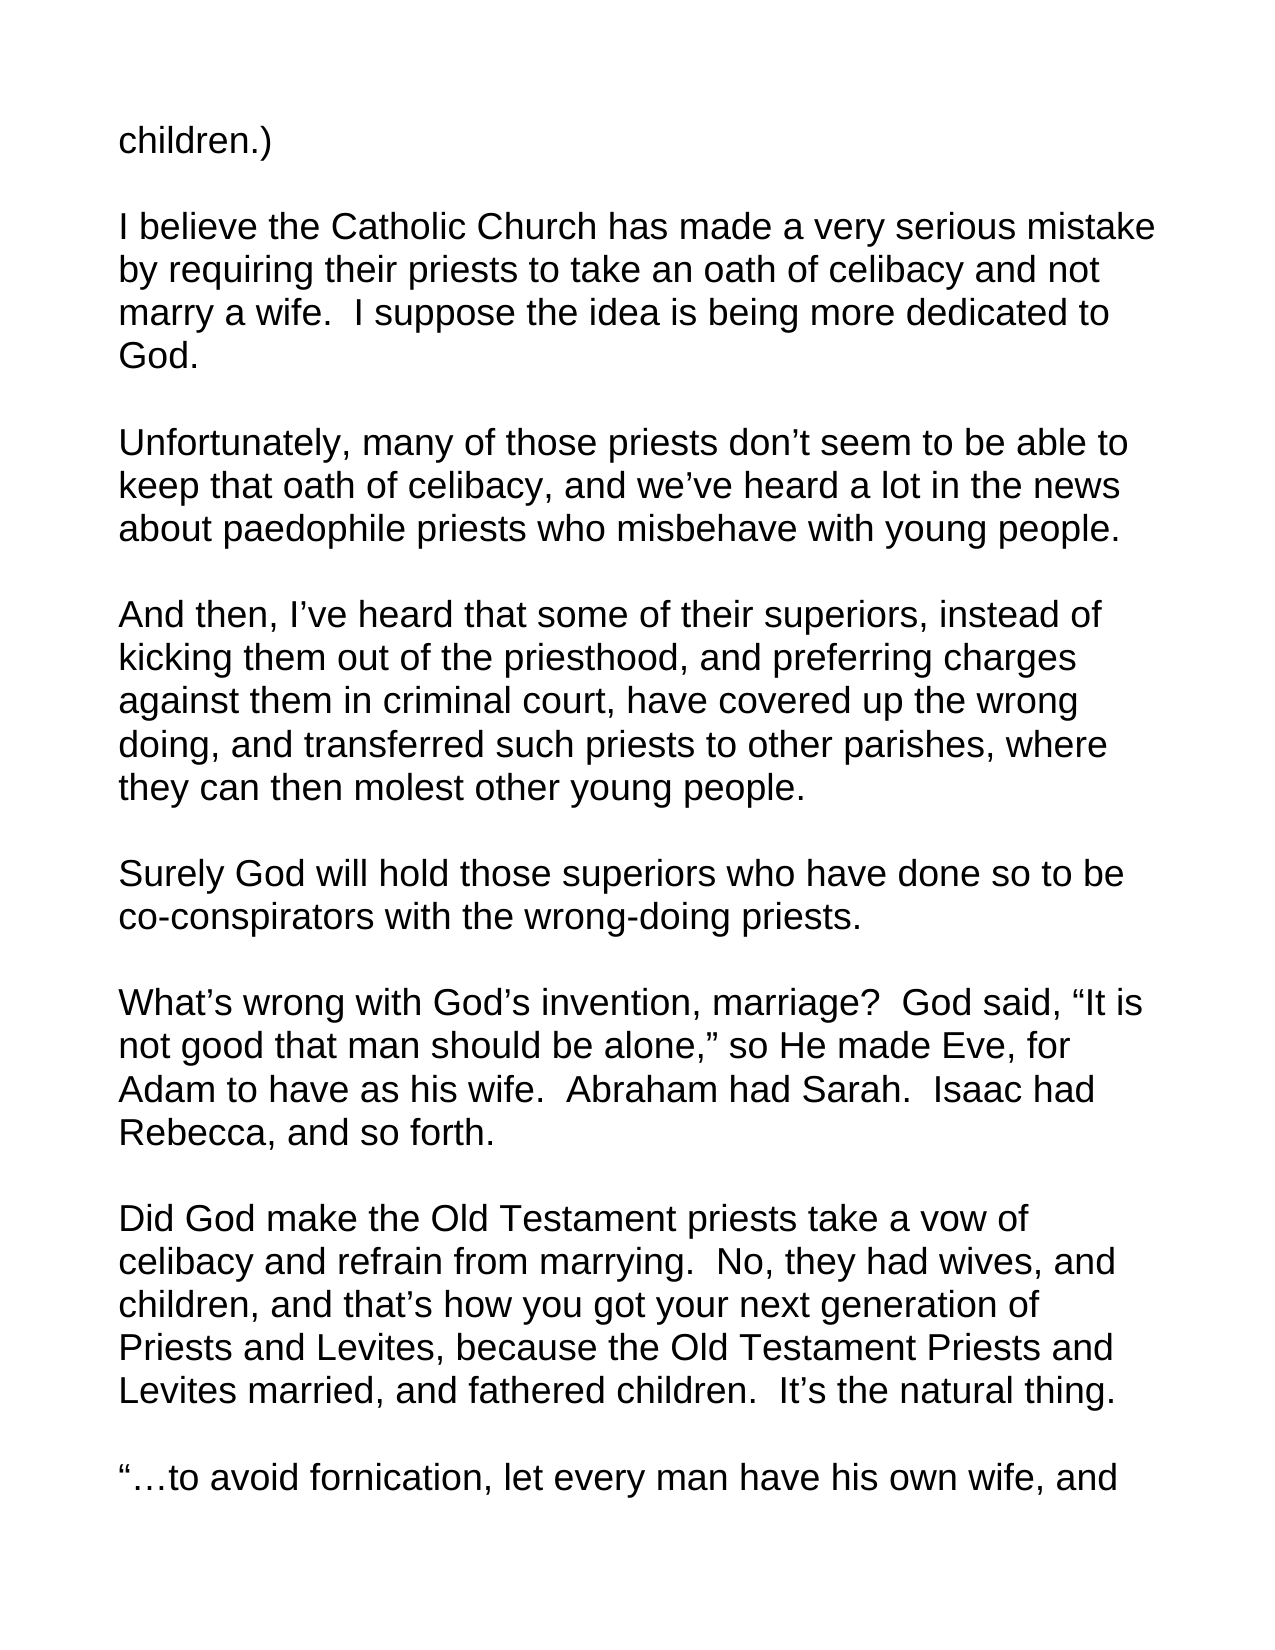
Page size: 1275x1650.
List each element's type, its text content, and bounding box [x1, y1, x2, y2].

text I believe the Catholic Church has made a very serious mistake by requiring their priests to take an oath of celibacy and not marry a wife. I suppose the idea is being more dedicated to God. [118, 204, 1157, 377]
text Did God make the Old Testament priests take a vow of celibacy and refrain from marrying. No, they had wives, and children, and that’s how you got your next generation of Priests and Levites, because the Old Testament Priests and Levites married, and fathered children. It’s the natural thing. [118, 1196, 1157, 1412]
text Surely God will hold those superiors who have done so to be co-conspirators with the wrong-doing priests. [118, 851, 1157, 937]
text Unfortunately, many of those priests don’t seem to be able to keep that oath of celibacy, and we’ve heard a lot in the news about paedophile priests who misbehave with young people. [118, 420, 1157, 549]
text “…to avoid fornication, let every man have his own wife, and [118, 1455, 1157, 1498]
text What’s wrong with God’s invention, marriage? God said, “It is not good that man should be alone,” so He made Eve, for Adam to have as his wife. Abraham had Sarah. Isaac had Rebecca, and so forth. [118, 981, 1157, 1153]
text And then, I’ve heard that some of their superiors, instead of kicking them out of the priesthood, and preferring charges against them in criminal court, have covered up the wrong doing, and transferred such priests to other parishes, where they can then molest other young people. [118, 592, 1157, 808]
text children.) [118, 118, 1157, 161]
